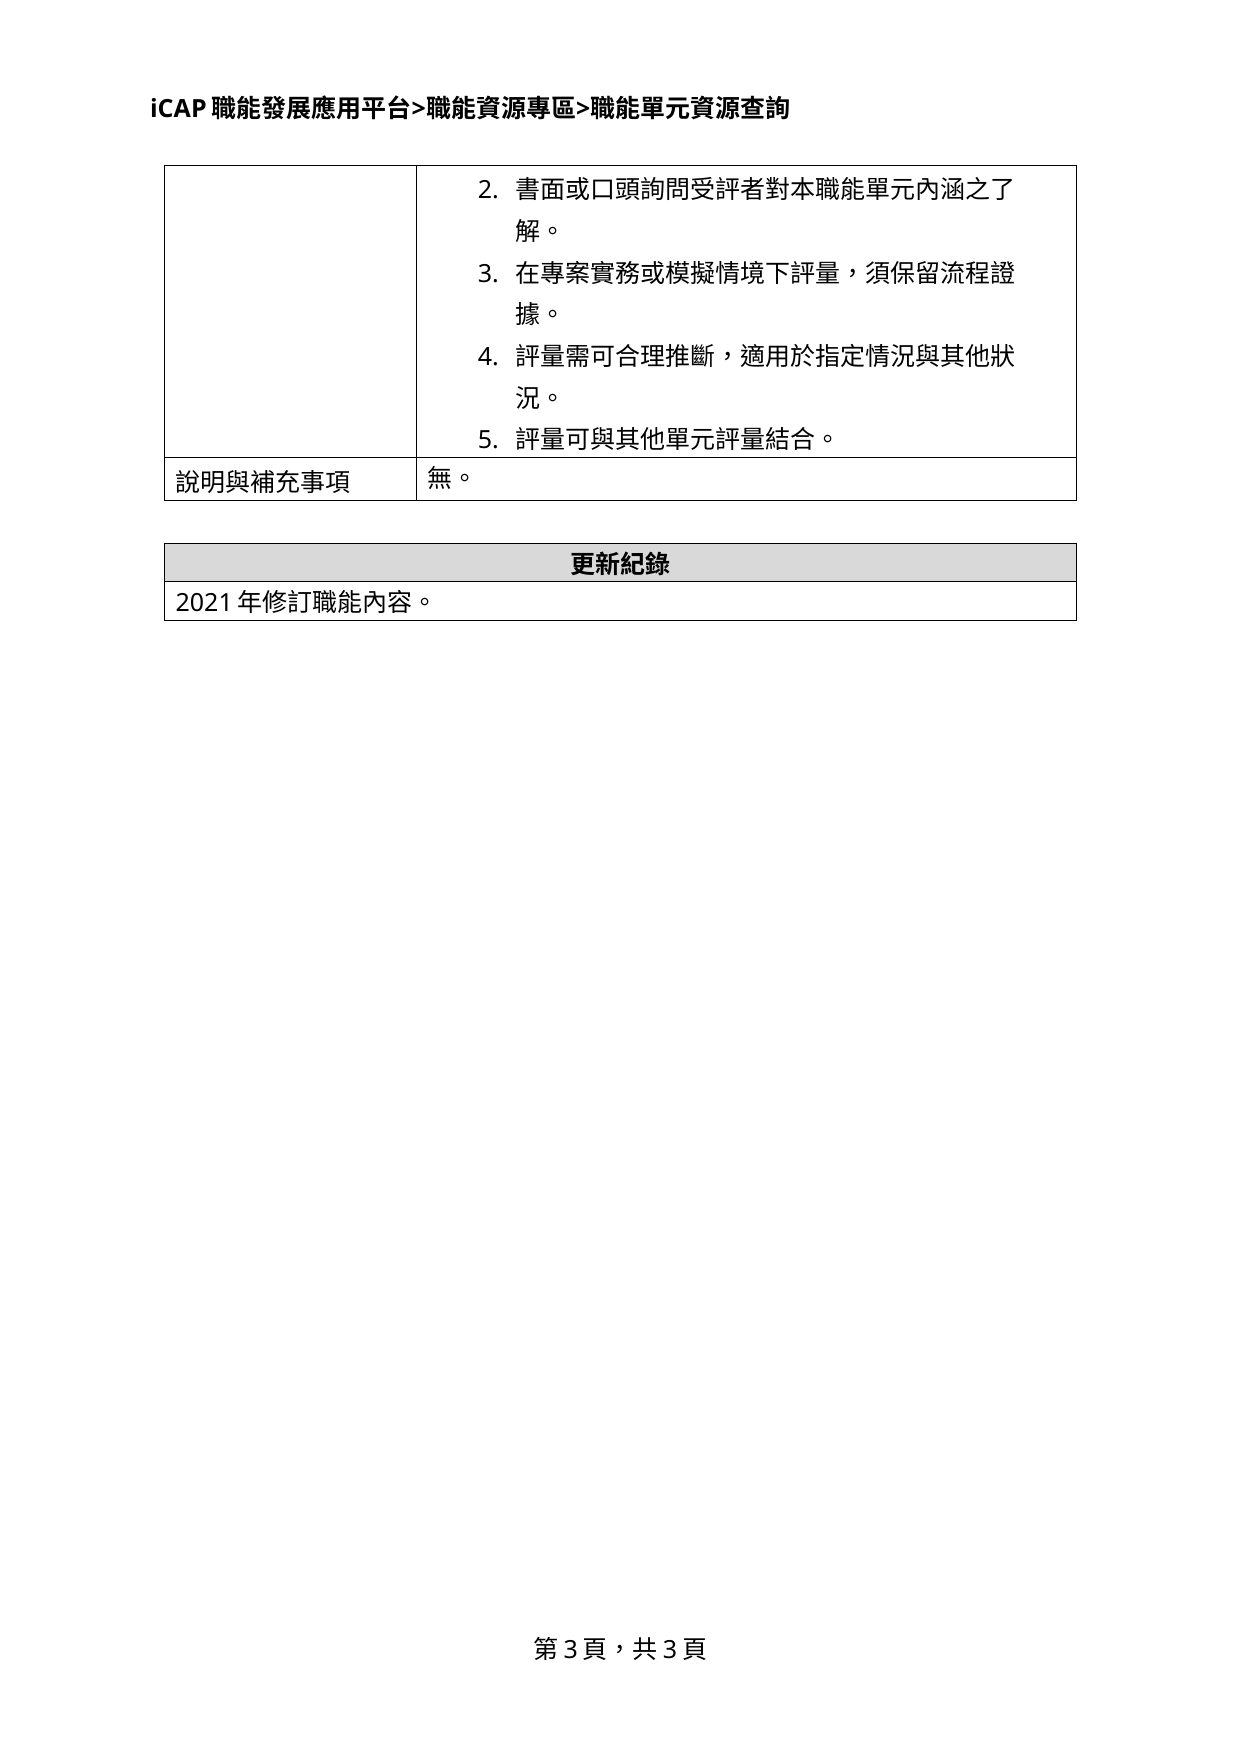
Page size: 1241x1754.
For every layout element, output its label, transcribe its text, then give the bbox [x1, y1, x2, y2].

table_cell [165, 166, 416, 457]
table_cell 2021年修訂職能內容。 [165, 582, 1076, 620]
table_cell 無。 [417, 458, 1076, 500]
table_cell 說明與補充事項 [165, 458, 416, 500]
table_header 更新紀錄 [165, 544, 1076, 581]
table_cell 評量證據 能有效地調查及選擇表面塗裝以符合客戶需求。 能以視覺方式呈現方案符合整體設計需求。 能有效應用設計元素及原則於表面塗裝。 能運用概念及設計說明於調查及推薦表面塗裝。 能遵守相關法規、常規、標準及作業規範。 能遵循安全實務及程序。 評量情境與資源 於工作場域或模擬工作場域評量能力的應用。 評量須遵守相關常規或國家標準規範。 相關的素材及設備。 作業規範及工作指引相關先備條件。 評量方法 直接觀察受評者推薦色彩之過程。 書面或口頭詢問受評者對本職能單元內涵之了解。 在專案實務或模擬情境下評量，須保留流程證據。 評量需可合理推斷，適用於指定情況與其他狀況。 評量可與其他單元評量結合。 [417, 166, 1076, 457]
